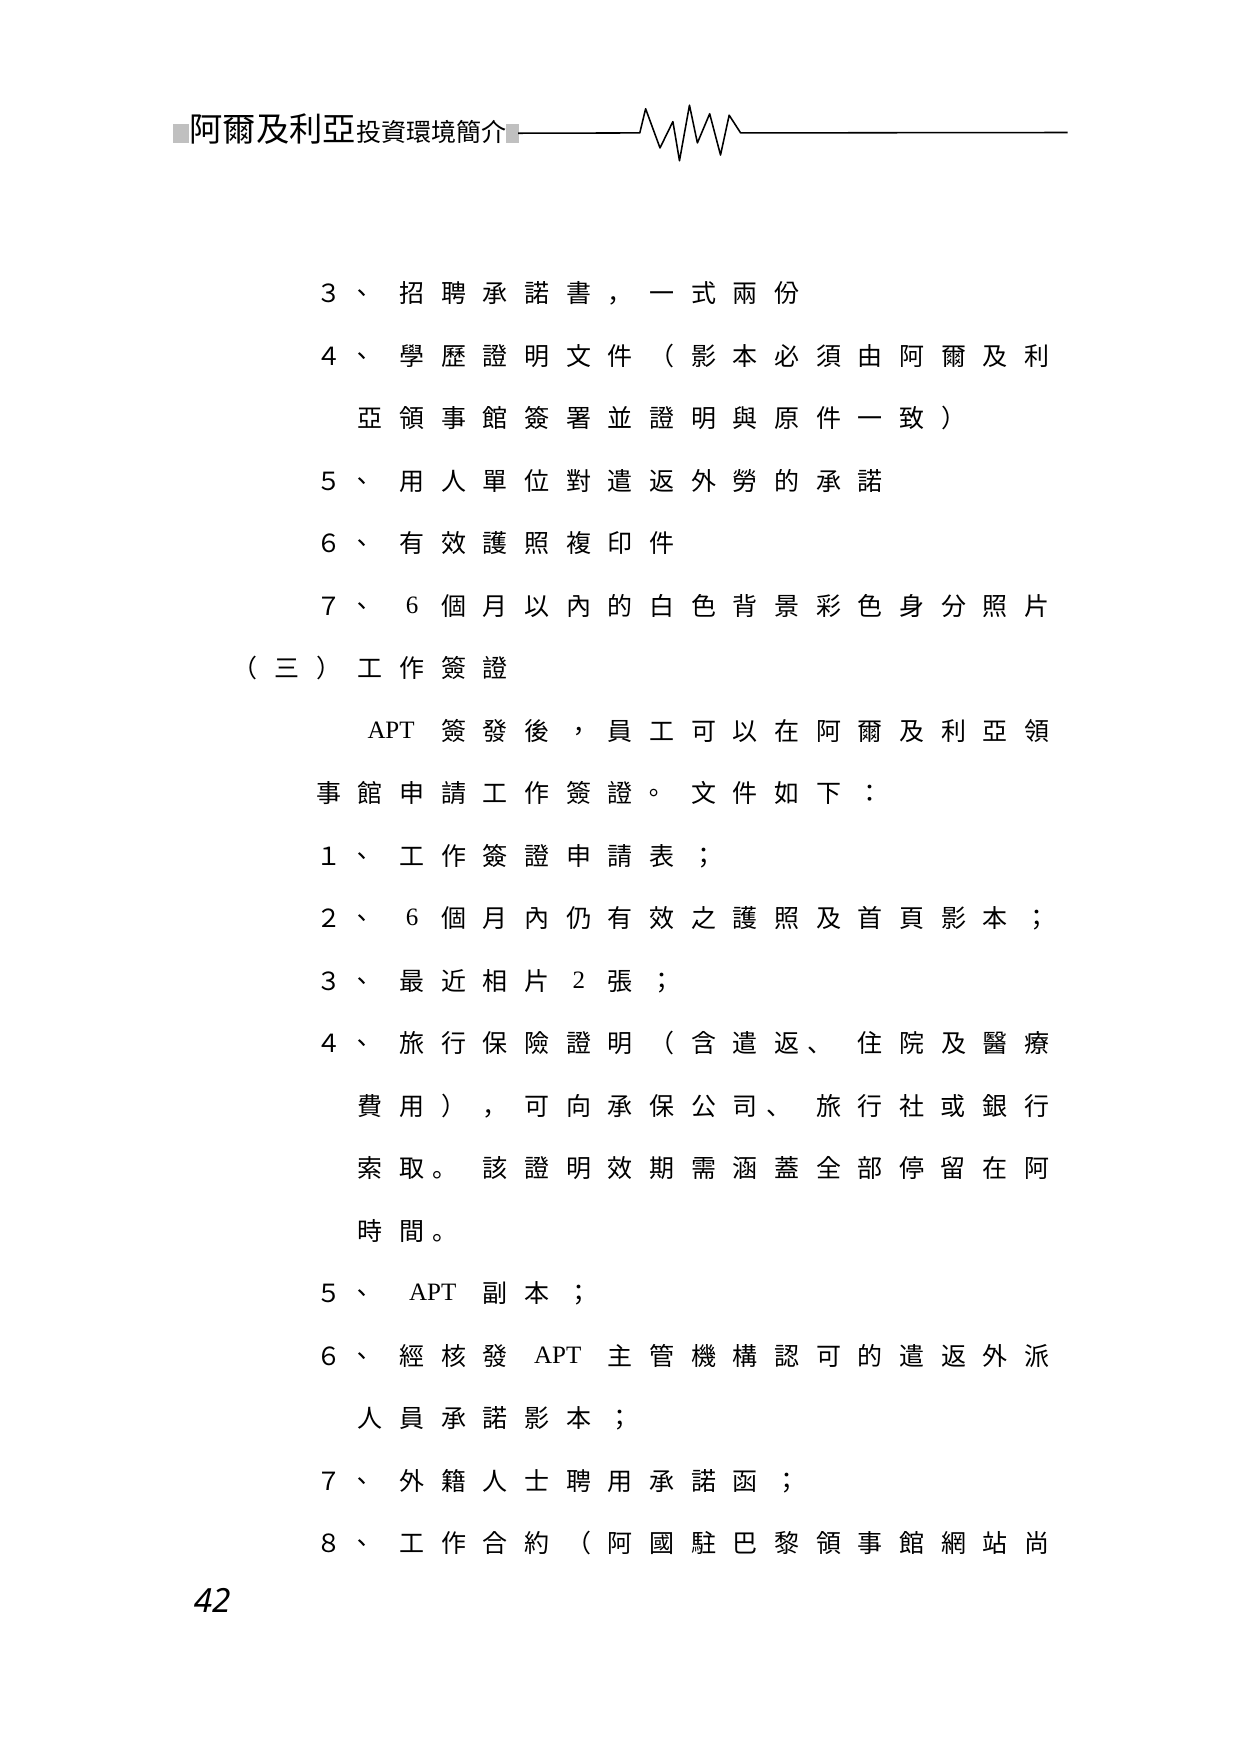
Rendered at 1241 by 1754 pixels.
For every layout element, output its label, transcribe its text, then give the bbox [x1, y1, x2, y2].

text ７、外籍人士聘用承諾函； [281, 1438, 1058, 1500]
text ５、APT副本； [281, 1250, 1058, 1313]
text ８、工作合約（阿國駐巴黎領事館網站尚 [281, 1500, 1058, 1563]
text APT簽發後，員工可以在阿爾及利亞領事館申請工作簽證。文件如下： [281, 688, 1058, 813]
text ４、旅行保險證明（含遣返、住院及醫療費用），可向承保公司、旅行社或銀行索取。該證明效期需涵蓋全部停留在阿時間。 [281, 1000, 1058, 1250]
text ６、有效護照複印件 [281, 500, 1058, 563]
text ３、招聘承諾書，一式兩份 [281, 250, 1058, 313]
text ７、6個月以內的白色背景彩色身分照片 [281, 563, 1058, 625]
text ６、經核發APT主管機構認可的遣返外派人員承諾影本； [281, 1313, 1058, 1438]
text ３、最近相片2張； [281, 938, 1058, 1000]
text ２、6個月內仍有效之護照及首頁影本； [281, 875, 1058, 938]
text ４、學歷證明文件（影本必須由阿爾及利亞領事館簽署並證明與原件一致） [281, 313, 1058, 438]
text １、工作簽證申請表； [281, 813, 1058, 875]
text （三）工作簽證 [207, 625, 1058, 688]
text ５、用人單位對遣返外勞的承諾 [281, 438, 1058, 500]
